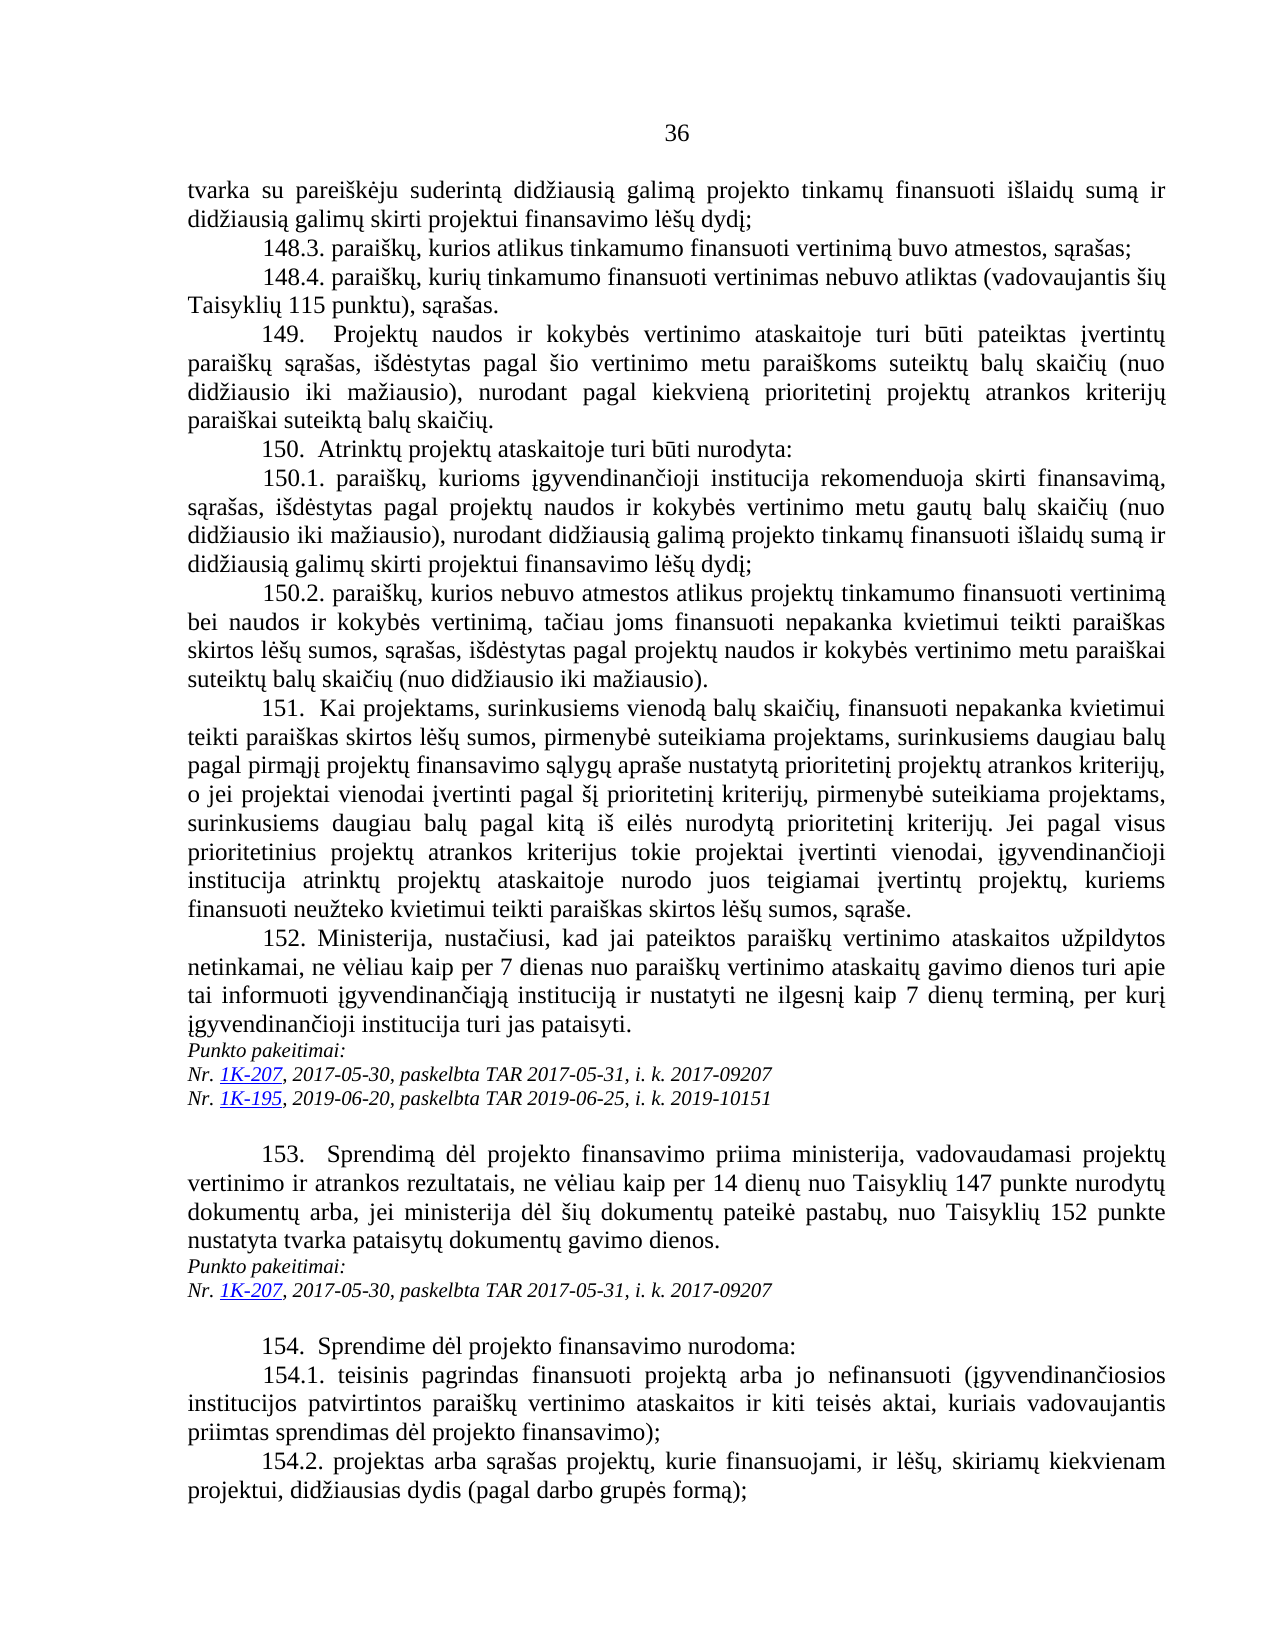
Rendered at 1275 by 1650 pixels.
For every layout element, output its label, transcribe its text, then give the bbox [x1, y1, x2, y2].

text tvarka su pareiškėju suderintą didžiausią galimą projekto tinkamų finansuoti išlaidų sumą ir didžiausią galimų skirti projektui finansavimo lėšų dydį; [187, 176, 1167, 233]
text 150. Atrinktų projektų ataskaitoje turi būti nurodyta: [187, 434, 1167, 463]
text Nr. 1K-207, 2017-05-30, paskelbta TAR 2017-05-31, i. k. 2017-09207 [187, 1062, 1167, 1086]
text 154.2. projektas arba sąrašas projektų, kurie finansuojami, ir lėšų, skiriamų kiekvienam projektui, didžiausias dydis (pagal darbo grupės formą); [187, 1446, 1167, 1503]
text Punkto pakeitimai: [187, 1254, 1167, 1278]
text 149. Projektų naudos ir kokybės vertinimo ataskaitoje turi būti pateiktas įvertintų paraiškų sąrašas, išdėstytas pagal šio vertinimo metu paraiškoms suteiktų balų skaičių (nuo didžiausio iki mažiausio), nurodant pagal kiekvieną prioritetinį projektų atrankos kriterijų paraiškai suteiktą balų skaičių. [187, 319, 1167, 434]
text Nr. 1K-195, 2019-06-20, paskelbta TAR 2019-06-25, i. k. 2019-10151 [187, 1086, 1167, 1110]
text 150.1. paraiškų, kurioms įgyvendinančioji institucija rekomenduoja skirti finansavimą, sąrašas, išdėstytas pagal projektų naudos ir kokybės vertinimo metu gautų balų skaičių (nuo didžiausio iki mažiausio), nurodant didžiausią galimą projekto tinkamų finansuoti išlaidų sumą ir didžiausią galimų skirti projektui finansavimo lėšų dydį; [187, 463, 1167, 578]
text Nr. 1K-207, 2017-05-30, paskelbta TAR 2017-05-31, i. k. 2017-09207 [187, 1278, 1167, 1302]
text 150.2. paraiškų, kurios nebuvo atmestos atlikus projektų tinkamumo finansuoti vertinimą bei naudos ir kokybės vertinimą, tačiau joms finansuoti nepakanka kvietimui teikti paraiškas skirtos lėšų sumos, sąrašas, išdėstytas pagal projektų naudos ir kokybės vertinimo metu paraiškai suteiktų balų skaičių (nuo didžiausio iki mažiausio). [187, 578, 1167, 693]
text 154.1. teisinis pagrindas finansuoti projektą arba jo nefinansuoti (įgyvendinančiosios institucijos patvirtintos paraiškų vertinimo ataskaitos ir kiti teisės aktai, kuriais vadovaujantis priimtas sprendimas dėl projekto finansavimo); [187, 1360, 1167, 1446]
text 151. Kai projektams, surinkusiems vienodą balų skaičių, finansuoti nepakanka kvietimui teikti paraiškas skirtos lėšų sumos, pirmenybė suteikiama projektams, surinkusiems daugiau balų pagal pirmąjį projektų finansavimo sąlygų apraše nustatytą prioritetinį projektų atrankos kriterijų, o jei projektai vienodai įvertinti pagal šį prioritetinį kriterijų, pirmenybė suteikiama projektams, surinkusiems daugiau balų pagal kitą iš eilės nurodytą prioritetinį kriterijų. Jei pagal visus prioritetinius projektų atrankos kriterijus tokie projektai įvertinti vienodai, įgyvendinančioji institucija atrinktų projektų ataskaitoje nurodo juos teigiamai įvertintų projektų, kuriems finansuoti neužteko kvietimui teikti paraiškas skirtos lėšų sumos, sąraše. [187, 693, 1167, 923]
text 152. Ministerija, nustačiusi, kad jai pateiktos paraiškų vertinimo ataskaitos užpildytos netinkamai, ne vėliau kaip per 7 dienas nuo paraiškų vertinimo ataskaitų gavimo dienos turi apie tai informuoti įgyvendinančiąją instituciją ir nustatyti ne ilgesnį kaip 7 dienų terminą, per kurį įgyvendinančioji institucija turi jas pataisyti. [187, 923, 1167, 1038]
text 148.4. paraiškų, kurių tinkamumo finansuoti vertinimas nebuvo atliktas (vadovaujantis šių Taisyklių 115 punktu), sąrašas. [187, 262, 1167, 319]
text 154. Sprendime dėl projekto finansavimo nurodoma: [187, 1331, 1167, 1360]
text 148.3. paraiškų, kurios atlikus tinkamumo finansuoti vertinimą buvo atmestos, sąrašas; [187, 233, 1167, 262]
text 153. Sprendimą dėl projekto finansavimo priima ministerija, vadovaudamasi projektų vertinimo ir atrankos rezultatais, ne vėliau kaip per 14 dienų nuo Taisyklių 147 punkte nurodytų dokumentų arba, jei ministerija dėl šių dokumentų pateikė pastabų, nuo Taisyklių 152 punkte nustatyta tvarka pataisytų dokumentų gavimo dienos. [187, 1139, 1167, 1254]
text Punkto pakeitimai: [187, 1038, 1167, 1062]
